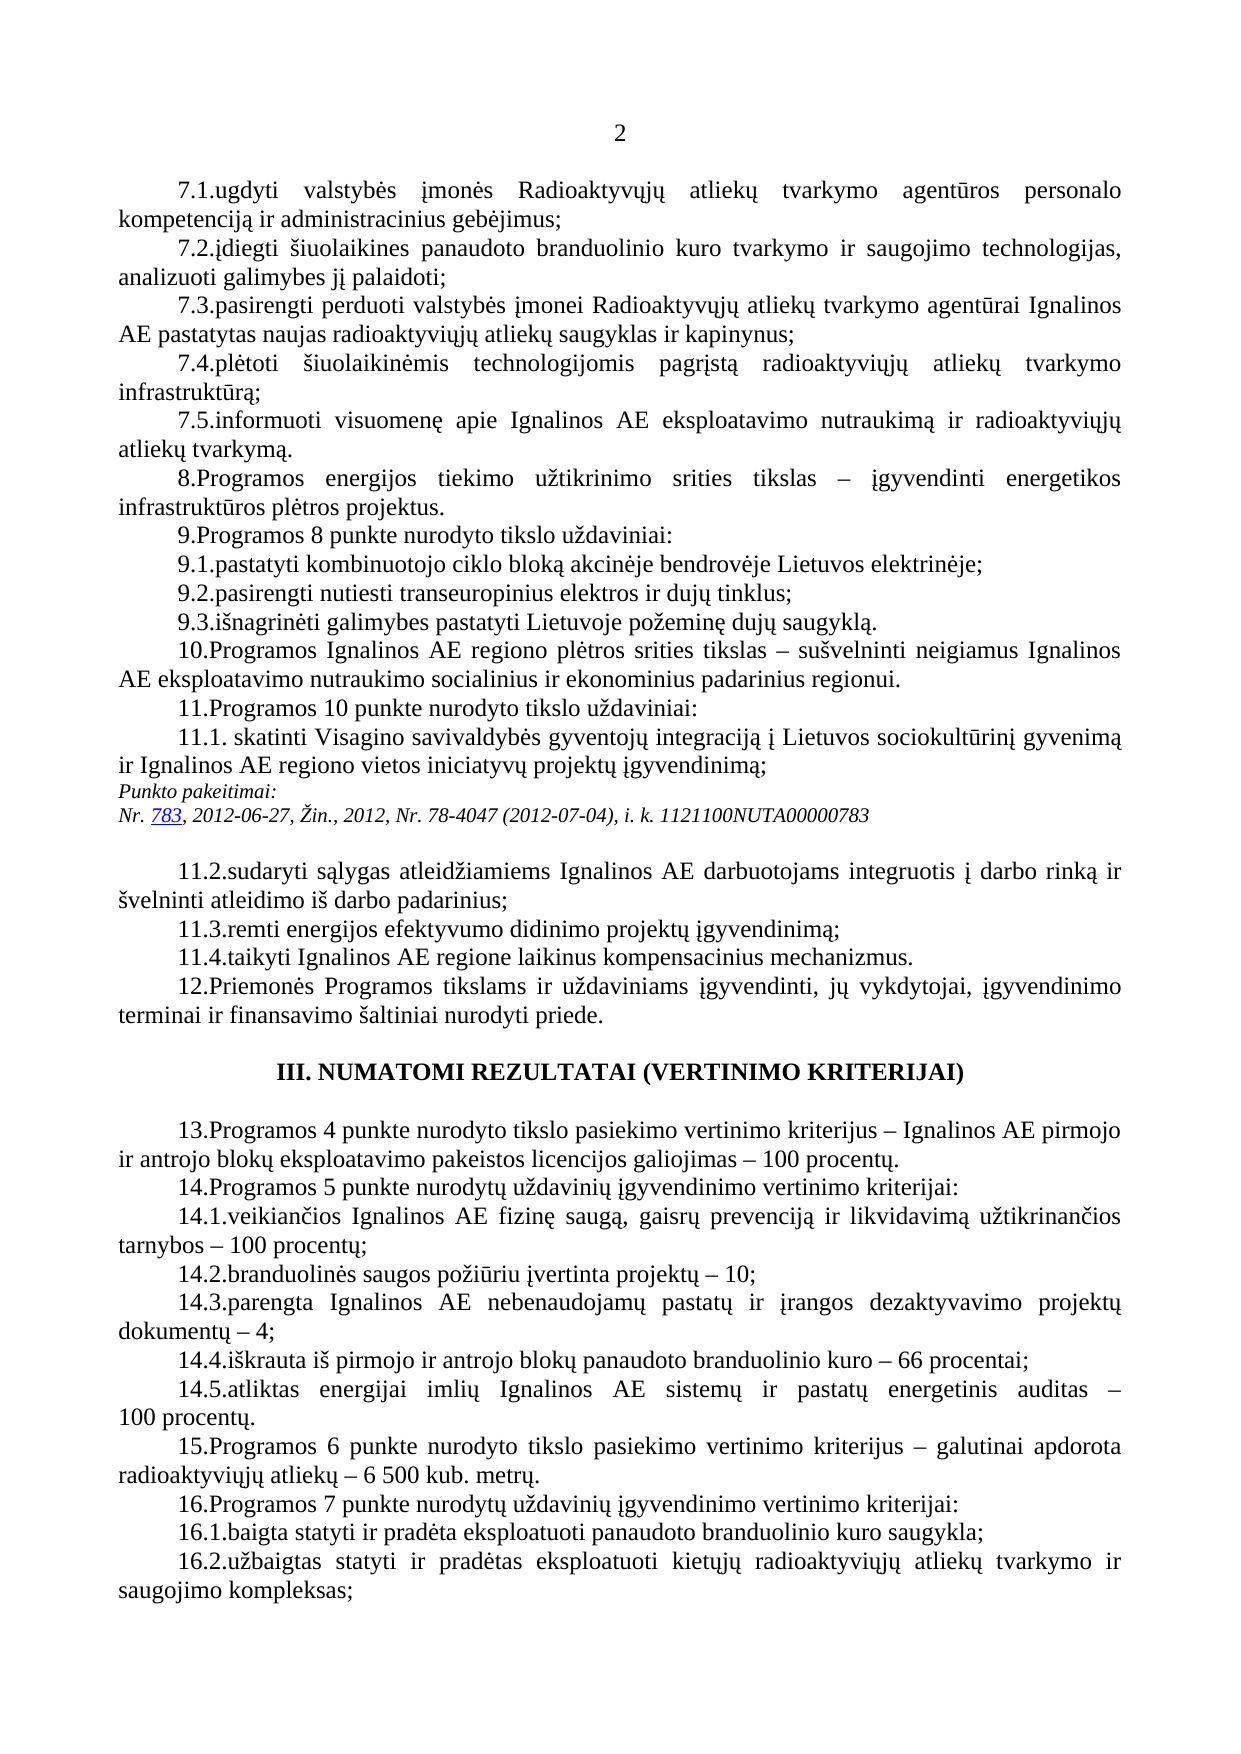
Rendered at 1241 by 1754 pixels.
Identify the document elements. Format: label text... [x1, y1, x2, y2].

text 14.5.atliktas energijai imlių Ignalinos AE sistemų ir pastatų energetinis auditas – 100 procentų. [118, 1374, 1122, 1431]
text 15.Programos 6 punkte nurodyto tikslo pasiekimo vertinimo kriterijus – galutinai apdorota radioaktyviųjų atliekų – 6 500 kub. metrų. [118, 1431, 1122, 1489]
text 14.4.iškrauta iš pirmojo ir antrojo blokų panaudoto branduolinio kuro – 66 procentai; [118, 1345, 1122, 1374]
text 14.Programos 5 punkte nurodytų uždavinių įgyvendinimo vertinimo kriterijai: [118, 1172, 1122, 1201]
text Punkto pakeitimai: [118, 779, 1122, 803]
text 11.1. skatinti Visagino savivaldybės gyventojų integraciją į Lietuvos sociokultūrinį gyvenimą ir Ignalinos AE regiono vietos iniciatyvų projektų įgyvendinimą; [118, 722, 1122, 779]
text 11.2.sudaryti sąlygas atleidžiamiems Ignalinos AE darbuotojams integruotis į darbo rinką ir švelninti atleidimo iš darbo padarinius; [118, 856, 1122, 914]
text 11.4.taikyti Ignalinos AE regione laikinus kompensacinius mechanizmus. [118, 942, 1122, 971]
text 12.Priemonės Programos tikslams ir uždaviniams įgyvendinti, jų vykdytojai, įgyvendinimo terminai ir finansavimo šaltiniai nurodyti priede. [118, 971, 1122, 1029]
text 14.3.parengta Ignalinos AE nebenaudojamų pastatų ir įrangos dezaktyvavimo projektų dokumentų – 4; [118, 1287, 1122, 1345]
text 16.2.užbaigtas statyti ir pradėtas eksploatuoti kietųjų radioaktyviųjų atliekų tvarkymo ir saugojimo kompleksas; [118, 1546, 1122, 1604]
text 14.1.veikiančios Ignalinos AE fizinę saugą, gaisrų prevenciją ir likvidavimą užtikrinančios tarnybos – 100 procentų; [118, 1201, 1122, 1259]
text 11.Programos 10 punkte nurodyto tikslo uždaviniai: [118, 693, 1122, 722]
text 9.Programos 8 punkte nurodyto tikslo uždaviniai: [118, 521, 1122, 549]
text 7.1.ugdyti valstybės įmonės Radioaktyvųjų atliekų tvarkymo agentūros personalo kompetenciją ir administracinius gebėjimus; [118, 176, 1122, 233]
text Nr. 783, 2012-06-27, Žin., 2012, Nr. 78-4047 (2012-07-04), i. k. 1121100NUTA00000783 [118, 803, 1122, 827]
text 7.2.įdiegti šiuolaikines panaudoto branduolinio kuro tvarkymo ir saugojimo technologijas, analizuoti galimybes jį palaidoti; [118, 233, 1122, 291]
text 14.2.branduolinės saugos požiūriu įvertinta projektų – 10; [118, 1259, 1122, 1287]
text 9.1.pastatyti kombinuotojo ciklo bloką akcinėje bendrovėje Lietuvos elektrinėje; [118, 549, 1122, 578]
text 16.Programos 7 punkte nurodytų uždavinių įgyvendinimo vertinimo kriterijai: [118, 1489, 1122, 1517]
text 8.Programos energijos tiekimo užtikrinimo srities tikslas – įgyvendinti energetikos infrastruktūros plėtros projektus. [118, 463, 1122, 521]
text 9.3.išnagrinėti galimybes pastatyti Lietuvoje požeminę dujų saugyklą. [118, 607, 1122, 636]
text 9.2.pasirengti nutiesti transeuropinius elektros ir dujų tinklus; [118, 578, 1122, 607]
text 11.3.remti energijos efektyvumo didinimo projektų įgyvendinimą; [118, 914, 1122, 942]
text 16.1.baigta statyti ir pradėta eksploatuoti panaudoto branduolinio kuro saugykla; [118, 1517, 1122, 1546]
text 10.Programos Ignalinos AE regiono plėtros srities tikslas – sušvelninti neigiamus Ignalinos AE eksploatavimo nutraukimo socialinius ir ekonominius padarinius regionui. [118, 636, 1122, 693]
text 7.4.plėtoti šiuolaikinėmis technologijomis pagrįstą radioaktyviųjų atliekų tvarkymo infrastruktūrą; [118, 348, 1122, 406]
text 13.Programos 4 punkte nurodyto tikslo pasiekimo vertinimo kriterijus – Ignalinos AE pirmojo ir antrojo blokų eksploatavimo pakeistos licencijos galiojimas – 100 procentų. [118, 1115, 1122, 1172]
text 7.3.pasirengti perduoti valstybės įmonei Radioaktyvųjų atliekų tvarkymo agentūrai Ignalinos AE pastatytas naujas radioaktyviųjų atliekų saugyklas ir kapinynus; [118, 291, 1122, 348]
text 7.5.informuoti visuomenę apie Ignalinos AE eksploatavimo nutraukimą ir radioaktyviųjų atliekų tvarkymą. [118, 406, 1122, 463]
text III. NUMATOMI REZULTATAI (vertinimo kriterijai) [118, 1057, 1122, 1086]
